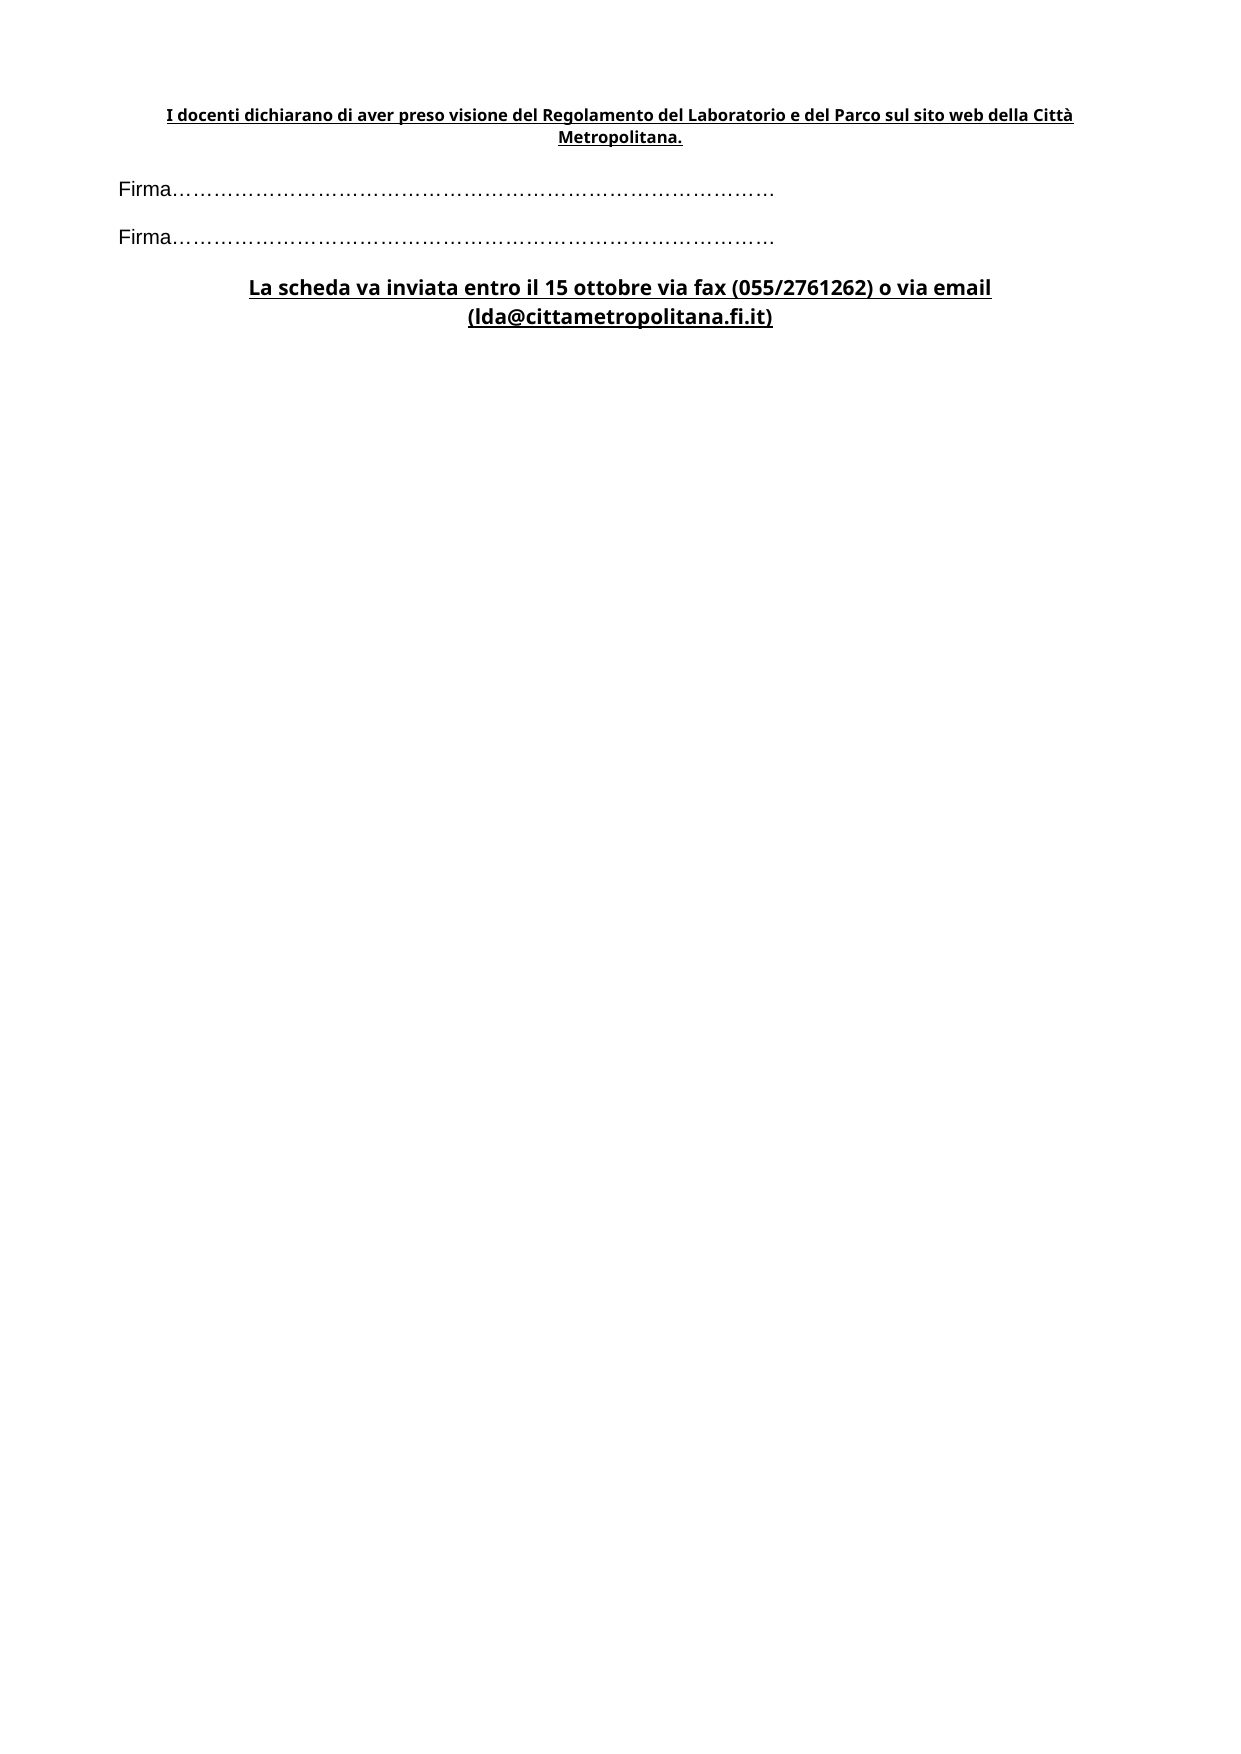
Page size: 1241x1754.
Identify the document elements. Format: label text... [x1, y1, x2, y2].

text La scheda va inviata entro il 15 ottobre via fax (055/2761262) o via email (lda@cittametropolitana.fi.it) [118, 273, 1122, 330]
text I docenti dichiarano di aver preso visione del Regolamento del Laboratorio e del Parco sul sito web della Città Metropolitana. [118, 103, 1122, 149]
text Firma…………………………………………………………………………… [118, 225, 1122, 249]
text Firma…………………………………………………………………………… [118, 177, 1122, 201]
